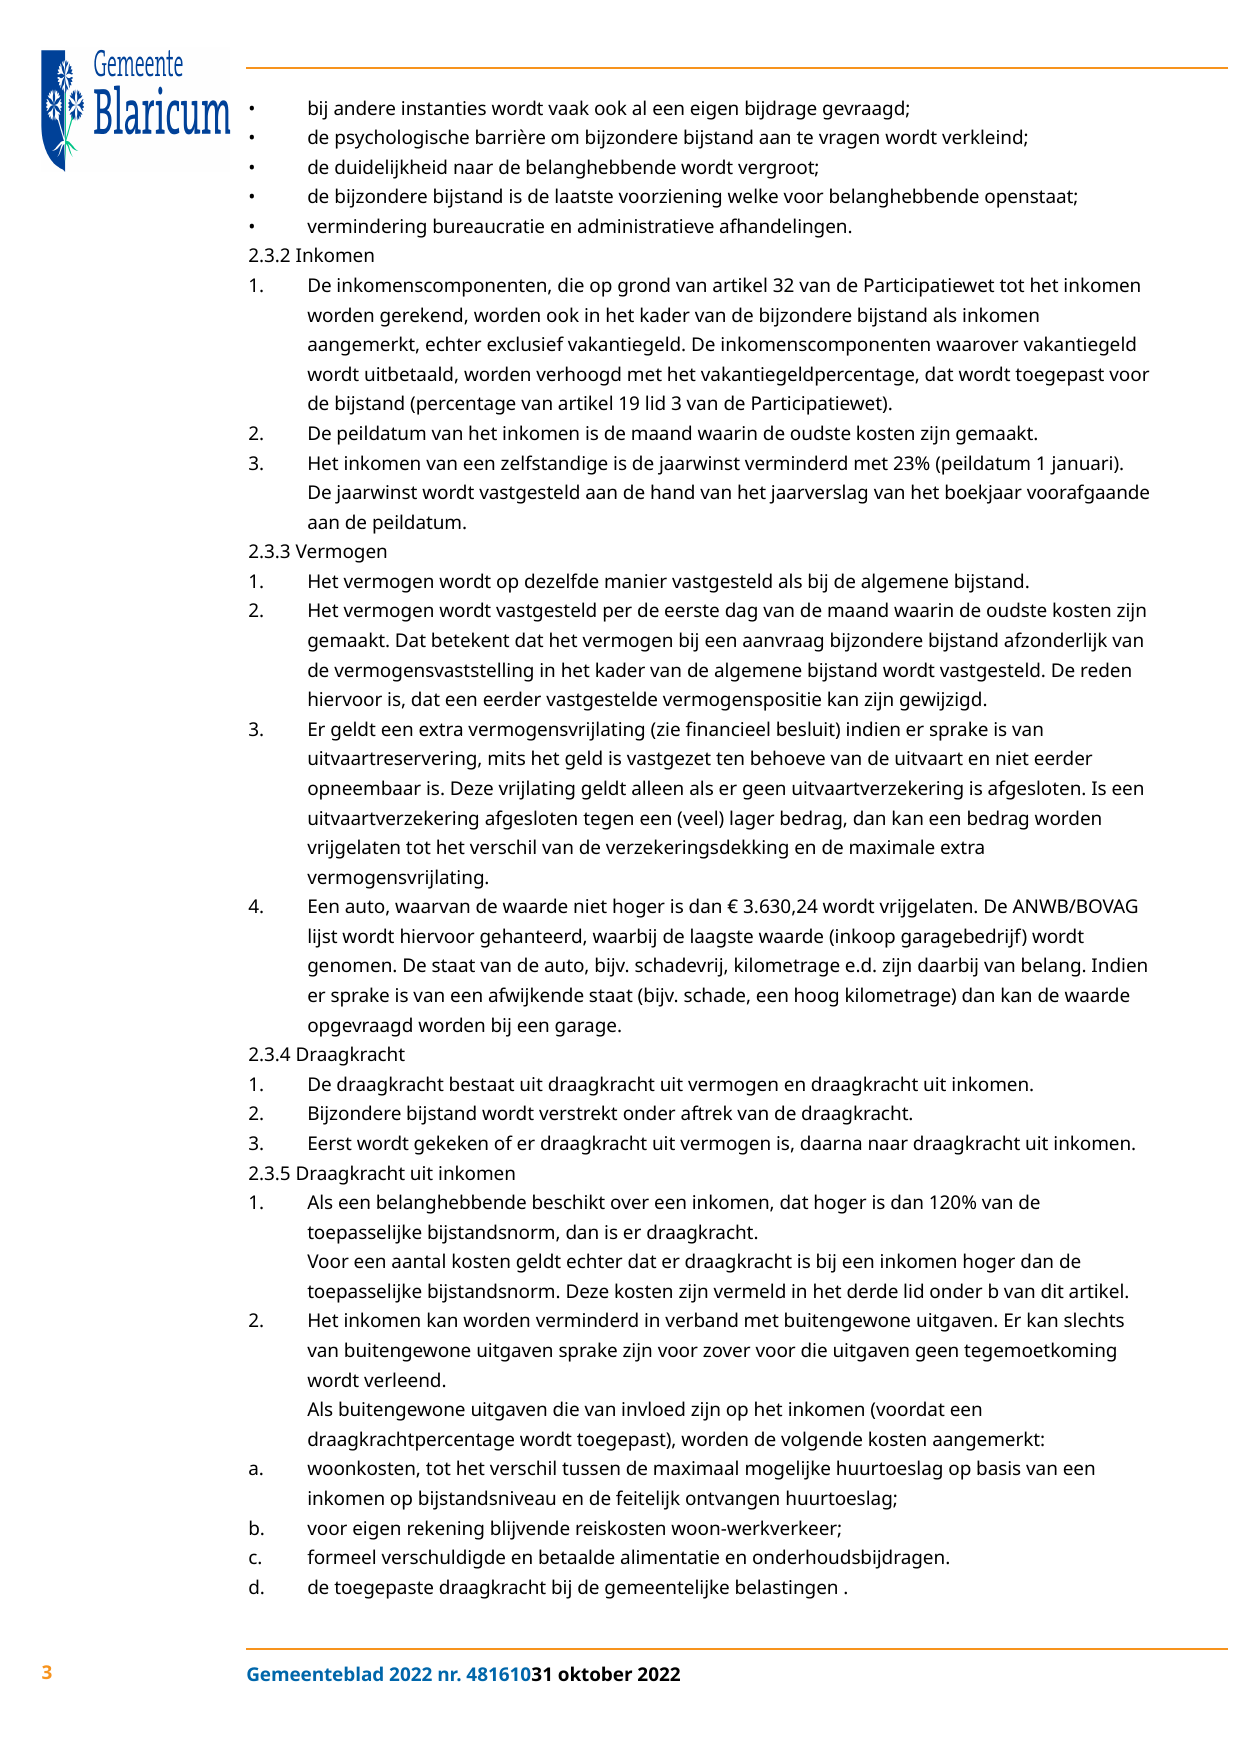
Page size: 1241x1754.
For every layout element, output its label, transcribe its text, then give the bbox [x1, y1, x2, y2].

text 2.3.4 Draagkracht [248, 1041, 1152, 1067]
text 2.3.5 Draagkracht uit inkomen [248, 1160, 1152, 1186]
list De inkomenscomponenten, die op grond van artikel 32 van de Participatiewet tot het inkomen worden gerekend, worden ook in het kader van de bijzondere bijstand als inkomen aangemerkt, echter exclusief vakantiegeld. De inkomenscomponenten waarover vakantiegeld wordt uitbetaald, worden verhoogd met het vakantiegeldpercentage, dat wordt toegepast voor de bijstand (percentage van artikel 19 lid 3 van de Participatiewet). [248, 272, 1152, 416]
list Het inkomen van een zelfstandige is de jaarwinst verminderd met 23% (peildatum 1 januari). De jaarwinst wordt vastgesteld aan de hand van het jaarverslag van het boekjaar voorafgaande aan de peildatum. [248, 450, 1152, 535]
list Er geldt een extra vermogensvrijlating (zie financieel besluit) indien er sprake is van uitvaartreservering, mits het geld is vastgezet ten behoeve van de uitvaart en niet eerder opneembaar is. Deze vrijlating geldt alleen als er geen uitvaartverzekering is afgesloten. Is een uitvaartverzekering afgesloten tegen een (veel) lager bedrag, dan kan een bedrag worden vrijgelaten tot het verschil van de verzekeringsdekking en de maximale extra vermogensvrijlating. [248, 716, 1152, 890]
list Een auto, waarvan de waarde niet hoger is dan € 3.630,24 wordt vrijgelaten. De ANWB/BOVAG lijst wordt hiervoor gehanteerd, waarbij de laagste waarde (inkoop garagebedrijf) wordt genomen. De staat van de auto, bijv. schadevrij, kilometrage e.d. zijn daarbij van belang. Indien er sprake is van een afwijkende staat (bijv. schade, een hoog kilometrage) dan kan de waarde opgevraagd worden bij een garage. [248, 893, 1152, 1038]
list de duidelijkheid naar de belanghebbende wordt vergroot; [248, 154, 1152, 180]
list De draagkracht bestaat uit draagkracht uit vermogen en draagkracht uit inkomen. [248, 1071, 1152, 1097]
list Als buitengewone uitgaven die van invloed zijn op het inkomen (voordat een draagkrachtpercentage wordt toegepast), worden de volgende kosten aangemerkt: [248, 1396, 1152, 1452]
list de toegepaste draagkracht bij de gemeentelijke belastingen . [248, 1574, 1152, 1600]
list de psychologische barrière om bijzondere bijstand aan te vragen wordt verkleind; [248, 124, 1152, 150]
list vermindering bureaucratie en administratieve afhandelingen. [248, 213, 1152, 239]
list Als een belanghebbende beschikt over een inkomen, dat hoger is dan 120% van de toepasselijke bijstandsnorm, dan is er draagkracht. [248, 1189, 1152, 1245]
text 2.3.3 Vermogen [248, 538, 1152, 564]
list Bijzondere bijstand wordt verstrekt onder aftrek van de draagkracht. [248, 1101, 1152, 1126]
list Het vermogen wordt vastgesteld per de eerste dag van de maand waarin de oudste kosten zijn gemaakt. Dat betekent dat het vermogen bij een aanvraag bijzondere bijstand afzonderlijk van de vermogensvaststelling in het kader van de algemene bijstand wordt vastgesteld. De reden hiervoor is, dat een eerder vastgestelde vermogenspositie kan zijn gewijzigd. [248, 598, 1152, 712]
list Eerst wordt gekeken of er draagkracht uit vermogen is, daarna naar draagkracht uit inkomen. [248, 1130, 1152, 1156]
picture [41, 47, 231, 172]
text 2.3.2 Inkomen [248, 243, 1152, 268]
list formeel verschuldigde en betaalde alimentatie en onderhoudsbijdragen. [248, 1544, 1152, 1570]
list voor eigen rekening blijvende reiskosten woon-werkverkeer; [248, 1515, 1152, 1541]
list Voor een aantal kosten geldt echter dat er draagkracht is bij een inkomen hoger dan de toepasselijke bijstandsnorm. Deze kosten zijn vermeld in het derde lid onder b van dit artikel. [248, 1248, 1152, 1304]
list De peildatum van het inkomen is de maand waarin de oudste kosten zijn gemaakt. [248, 420, 1152, 446]
list de bijzondere bijstand is de laatste voorziening welke voor belanghebbende openstaat; [248, 183, 1152, 209]
list Het inkomen kan worden verminderd in verband met buitengewone uitgaven. Er kan slechts van buitengewone uitgaven sprake zijn voor zover voor die uitgaven geen tegemoetkoming wordt verleend. [248, 1308, 1152, 1393]
list Het vermogen wordt op dezelfde manier vastgesteld als bij de algemene bijstand. [248, 568, 1152, 594]
list woonkosten, tot het verschil tussen de maximaal mogelijke huurtoeslag op basis van een inkomen op bijstandsniveau en de feitelijk ontvangen huurtoeslag; [248, 1456, 1152, 1511]
list bij andere instanties wordt vaak ook al een eigen bijdrage gevraagd; [248, 95, 1152, 121]
